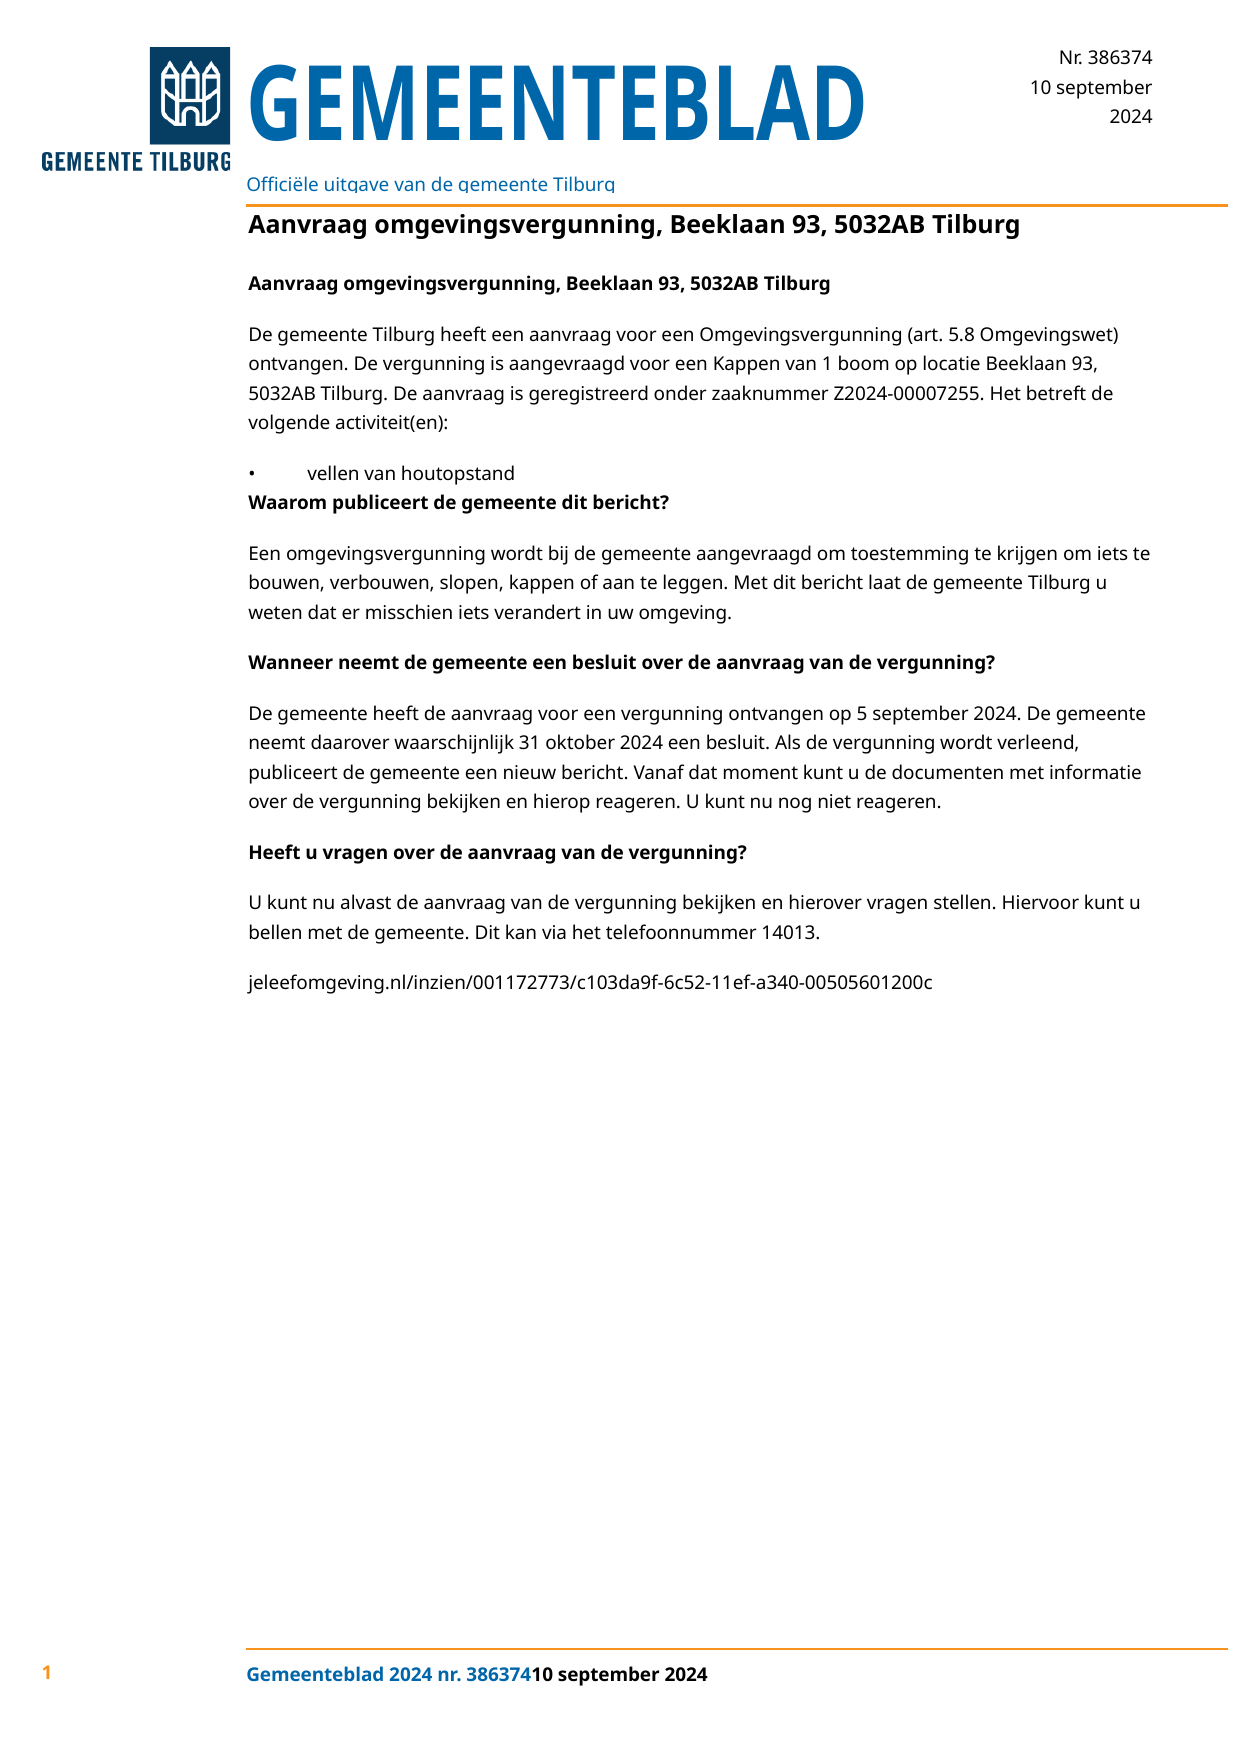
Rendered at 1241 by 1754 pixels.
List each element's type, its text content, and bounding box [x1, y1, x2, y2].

picture [41, 47, 231, 172]
text De gemeente Tilburg heeft een aanvraag voor een Omgevingsvergunning (art. 5.8 Omgevingswet) ontvangen. De vergunning is aangevraagd voor een Kappen van 1 boom op locatie Beeklaan 93, 5032AB Tilburg. De aanvraag is geregistreerd onder zaaknummer Z2024-00007255. Het betreft de volgende activiteit(en): [248, 321, 1152, 435]
text jeleefomgeving.nl/inzien/001172773/c103da9f-6c52-11ef-a340-00505601200c [248, 969, 1152, 995]
text De gemeente heeft de aanvraag voor een vergunning ontvangen op 5 september 2024. De gemeente neemt daarover waarschijnlijk 31 oktober 2024 een besluit. Als de vergunning wordt verleend, publiceert de gemeente een nieuw bericht. Vanaf dat moment kunt u de documenten met informatie over de vergunning bekijken en hierop reageren. U kunt nu nog niet reageren. [248, 700, 1152, 814]
text Waarom publiceert de gemeente dit bericht? [248, 489, 1152, 515]
text Wanneer neemt de gemeente een besluit over de aanvraag van de vergunning? [248, 649, 1152, 675]
text Heeft u vragen over de aanvraag van de vergunning? [248, 839, 1152, 865]
text U kunt nu alvast de aanvraag van de vergunning bekijken en hierover vragen stellen. Hiervoor kunt u bellen met de gemeente. Dit kan via het telefoonnummer 14013. [248, 889, 1152, 945]
list vellen van houtopstand [248, 460, 1152, 486]
text Aanvraag omgevingsvergunning, Beeklaan 93, 5032AB Tilburg [248, 270, 1152, 296]
text Aanvraag omgevingsvergunning, Beeklaan 93, 5032AB Tilburg [248, 207, 1152, 241]
text Een omgevingsvergunning wordt bij de gemeente aangevraagd om toestemming te krijgen om iets te bouwen, verbouwen, slopen, kappen of aan te leggen. Met dit bericht laat de gemeente Tilburg u weten dat er misschien iets verandert in uw omgeving. [248, 540, 1152, 625]
